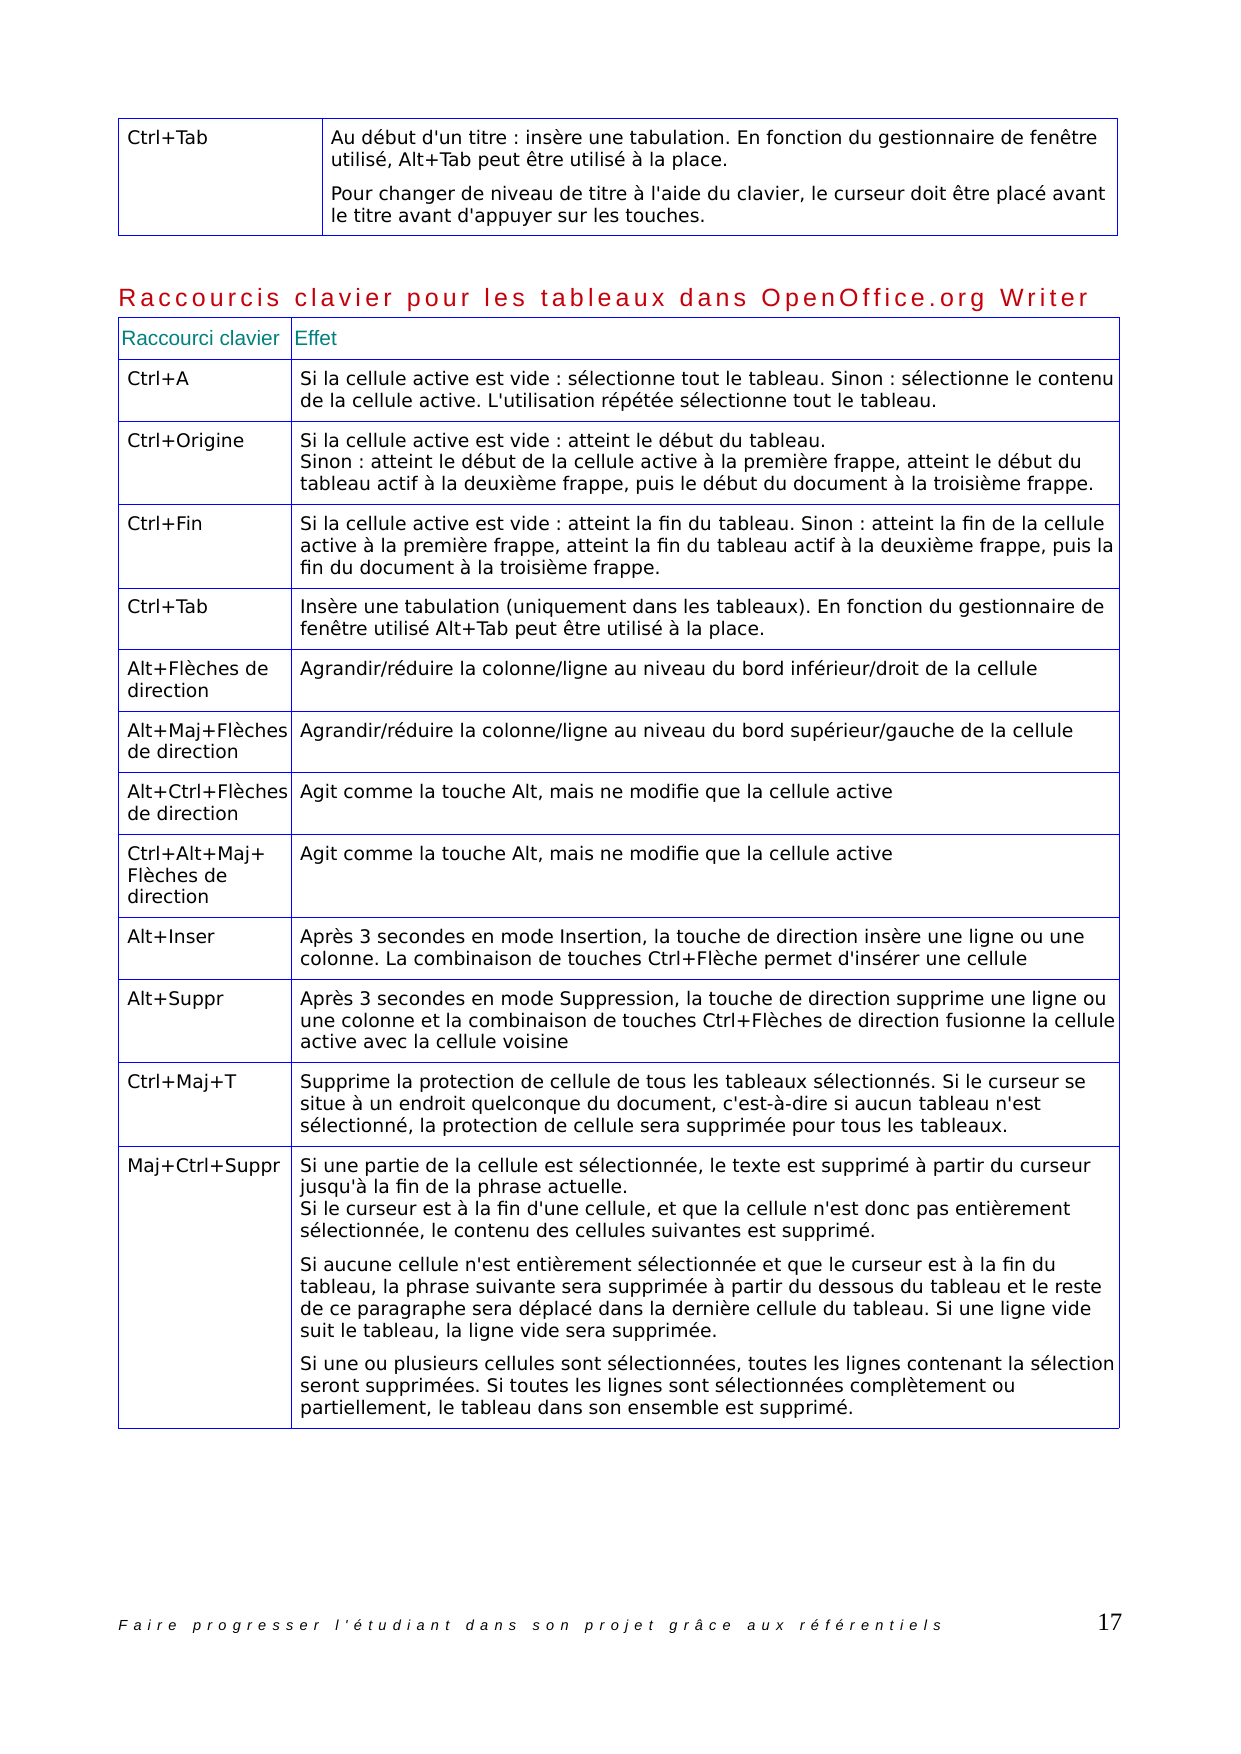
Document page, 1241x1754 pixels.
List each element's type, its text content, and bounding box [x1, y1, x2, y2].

table_cell Si une partie de la cellule est sélectionnée, le texte est supprimé à partir du curseur jusqu'à la fin de la phrase actuelle. Si le curseur est à la fin d'une cellule, et que la cellule n'est donc pas entièrement sélectionnée, le contenu des cellules suivantes est supprimé. Si aucune cellule n'est entièrement sélectionnée et que le curseur est à la fin du tableau, la phrase suivante sera supprimée à partir du dessous du tableau et le reste de ce paragraphe sera déplacé dans la dernière cellule du tableau. Si une ligne vide suit le tableau, la ligne vide sera supprimée. Si une ou plusieurs cellules sont sélectionnées, toutes les lignes contenant la sélection seront supprimées. Si toutes les lignes sont sélectionnées complètement ou partiellement, le tableau dans son ensemble est supprimé. [292, 1147, 1119, 1428]
table_cell Ctrl+Fin [119, 505, 291, 587]
table_cell Ctrl+Alt+Maj+ Flèches de direction [119, 835, 291, 917]
table_cell Si la cellule active est vide : atteint le début du tableau. Sinon : atteint le début de la cellule active à la première frappe, atteint le début du tableau actif à la deuxième frappe, puis le début du document à la troisième frappe. [292, 422, 1119, 504]
table_cell Agit comme la touche Alt, mais ne modifie que la cellule active [292, 835, 1119, 917]
table_cell Maj+Ctrl+Suppr [119, 1147, 291, 1428]
table_cell Agrandir/réduire la colonne/ligne au niveau du bord inférieur/droit de la cellule [292, 650, 1119, 711]
text Raccourcis clavier pour les tableaux dans OpenOffice.org Writer [118, 283, 1122, 311]
table_header Raccourci clavier [119, 318, 291, 359]
table_cell Ctrl+Maj+T [119, 1063, 291, 1146]
table_cell Si la cellule active est vide : atteint la fin du tableau. Sinon : atteint la fin de la cellule active à la première frappe, atteint la fin du tableau actif à la deuxième frappe, puis la fin du document à la troisième frappe. [292, 505, 1119, 587]
table_cell Alt+Suppr [119, 980, 291, 1062]
table_cell Après 3 secondes en mode Suppression, la touche de direction supprime une ligne ou une colonne et la combinaison de touches Ctrl+Flèches de direction fusionne la cellule active avec la cellule voisine [292, 980, 1119, 1062]
table_cell Agit comme la touche Alt, mais ne modifie que la cellule active [292, 773, 1119, 834]
table_cell Ctrl+Tab [119, 589, 291, 649]
table_cell Au début d'un titre : insère une tabulation. En fonction du gestionnaire de fenêtre utilisé, Alt+Tab peut être utilisé à la place. Pour changer de niveau de titre à l'aide du clavier, le curseur doit être placé avant le titre avant d'appuyer sur les touches. [323, 119, 1117, 235]
table_cell Agrandir/réduire la colonne/ligne au niveau du bord supérieur/gauche de la cellule [292, 712, 1119, 772]
table_cell Supprime la protection de cellule de tous les tableaux sélectionnés. Si le curseur se situe à un endroit quelconque du document, c'est-à-dire si aucun tableau n'est sélectionné, la protection de cellule sera supprimée pour tous les tableaux. [292, 1063, 1119, 1146]
table_cell Ctrl+Tab [119, 119, 322, 235]
table_cell Alt+Flèches de direction [119, 650, 291, 711]
table_cell Insère une tabulation (uniquement dans les tableaux). En fonction du gestionnaire de fenêtre utilisé Alt+Tab peut être utilisé à la place. [292, 589, 1119, 649]
table_cell Ctrl+A [119, 360, 291, 421]
table_cell Alt+Ctrl+Flèches de direction [119, 773, 291, 834]
table_cell Alt+Inser [119, 918, 291, 979]
table_cell Alt+Maj+Flèches de direction [119, 712, 291, 772]
table_header Effet [292, 318, 1119, 359]
table_cell Si la cellule active est vide : sélectionne tout le tableau. Sinon : sélectionne le contenu de la cellule active. L'utilisation répétée sélectionne tout le tableau. [292, 360, 1119, 421]
table_cell Après 3 secondes en mode Insertion, la touche de direction insère une ligne ou une colonne. La combinaison de touches Ctrl+Flèche permet d'insérer une cellule [292, 918, 1119, 979]
table_cell Ctrl+Origine [119, 422, 291, 504]
